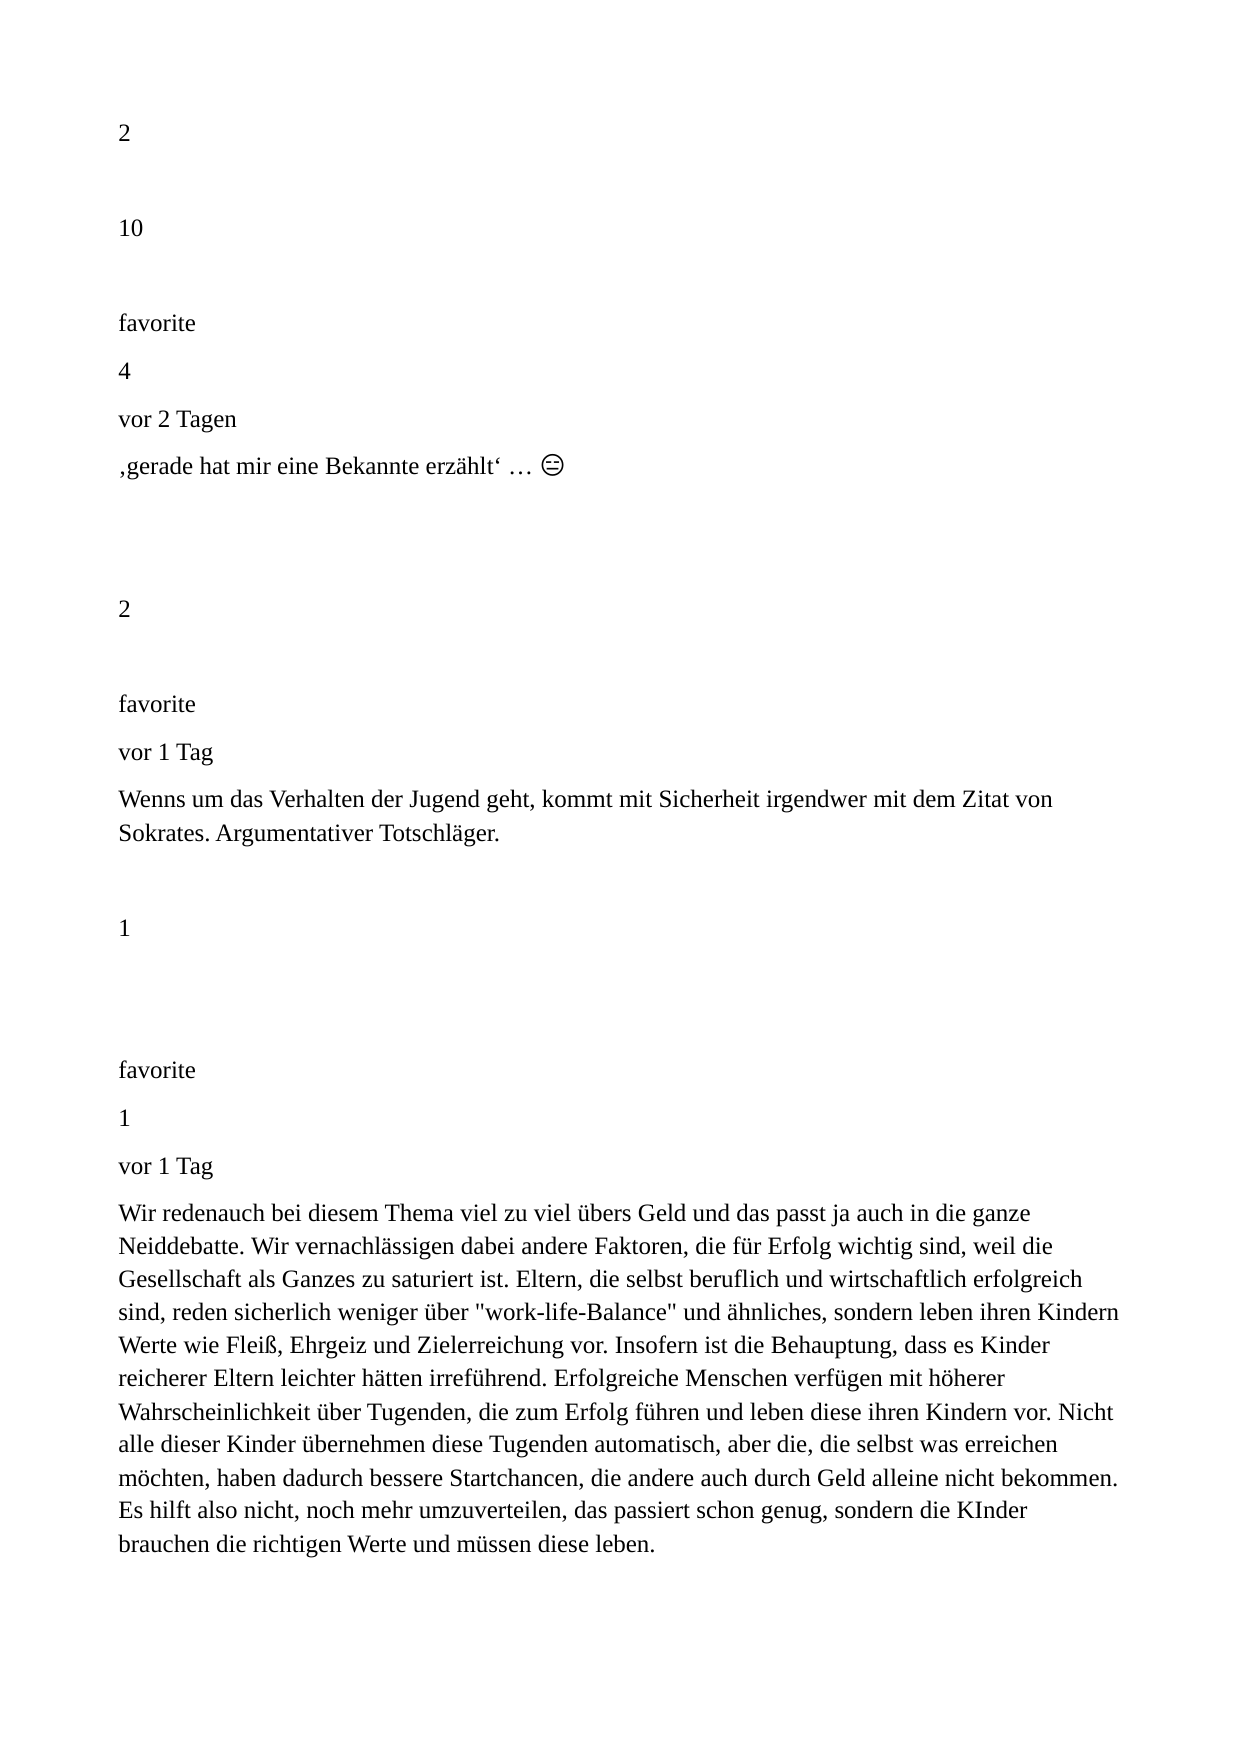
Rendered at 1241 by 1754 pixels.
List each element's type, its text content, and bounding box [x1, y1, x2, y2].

text vor 1 Tag [118, 737, 1122, 766]
text vor 1 Tag [118, 1151, 1122, 1179]
text Wir redenauch bei diesem Thema viel zu viel übers Geld und das passt ja auch in die ganze Neiddebatte. Wir vernachlässigen dabei andere Faktoren, die für Erfolg wichtig sind, weil die Gesellschaft als Ganzes zu saturiert ist. Eltern, die selbst beruflich und wirtschaftlich erfolgreich sind, reden sicherlich weniger über "work-life-Balance" und ähnliches, sondern leben ihren Kindern Werte wie Fleiß, Ehrgeiz und Zielerreichung vor. Insofern ist die Behauptung, dass es Kinder reicherer Eltern leichter hätten irreführend. Erfolgreiche Menschen verfügen mit höherer Wahrscheinlichkeit über Tugenden, die zum Erfolg führen und leben diese ihren Kindern vor. Nicht alle dieser Kinder übernehmen diese Tugenden automatisch, aber die, die selbst was erreichen möchten, haben dadurch bessere Startchancen, die andere auch durch Geld alleine nicht bekommen. Es hilft also nicht, noch mehr umzuverteilen, das passiert schon genug, sondern die KInder brauchen die richtigen Werte und müssen diese leben. [118, 1198, 1122, 1557]
text vor 2 Tagen [118, 404, 1122, 432]
text 1 [118, 913, 1122, 942]
text favorite [118, 308, 1122, 337]
text 10 [118, 213, 1122, 242]
text 4 [118, 356, 1122, 385]
text 1 [118, 1103, 1122, 1132]
text 2 [118, 118, 1122, 147]
text favorite [118, 689, 1122, 718]
text 2 [118, 594, 1122, 623]
text favorite [118, 1056, 1122, 1084]
text Wenns um das Verhalten der Jugend geht, kommt mit Sicherheit irgendwer mit dem Zitat von Sokrates. Argumentativer Totschläger. [118, 784, 1122, 846]
text ‚gerade hat mir eine Bekannte erzählt‘ … 😑 [118, 451, 1122, 480]
